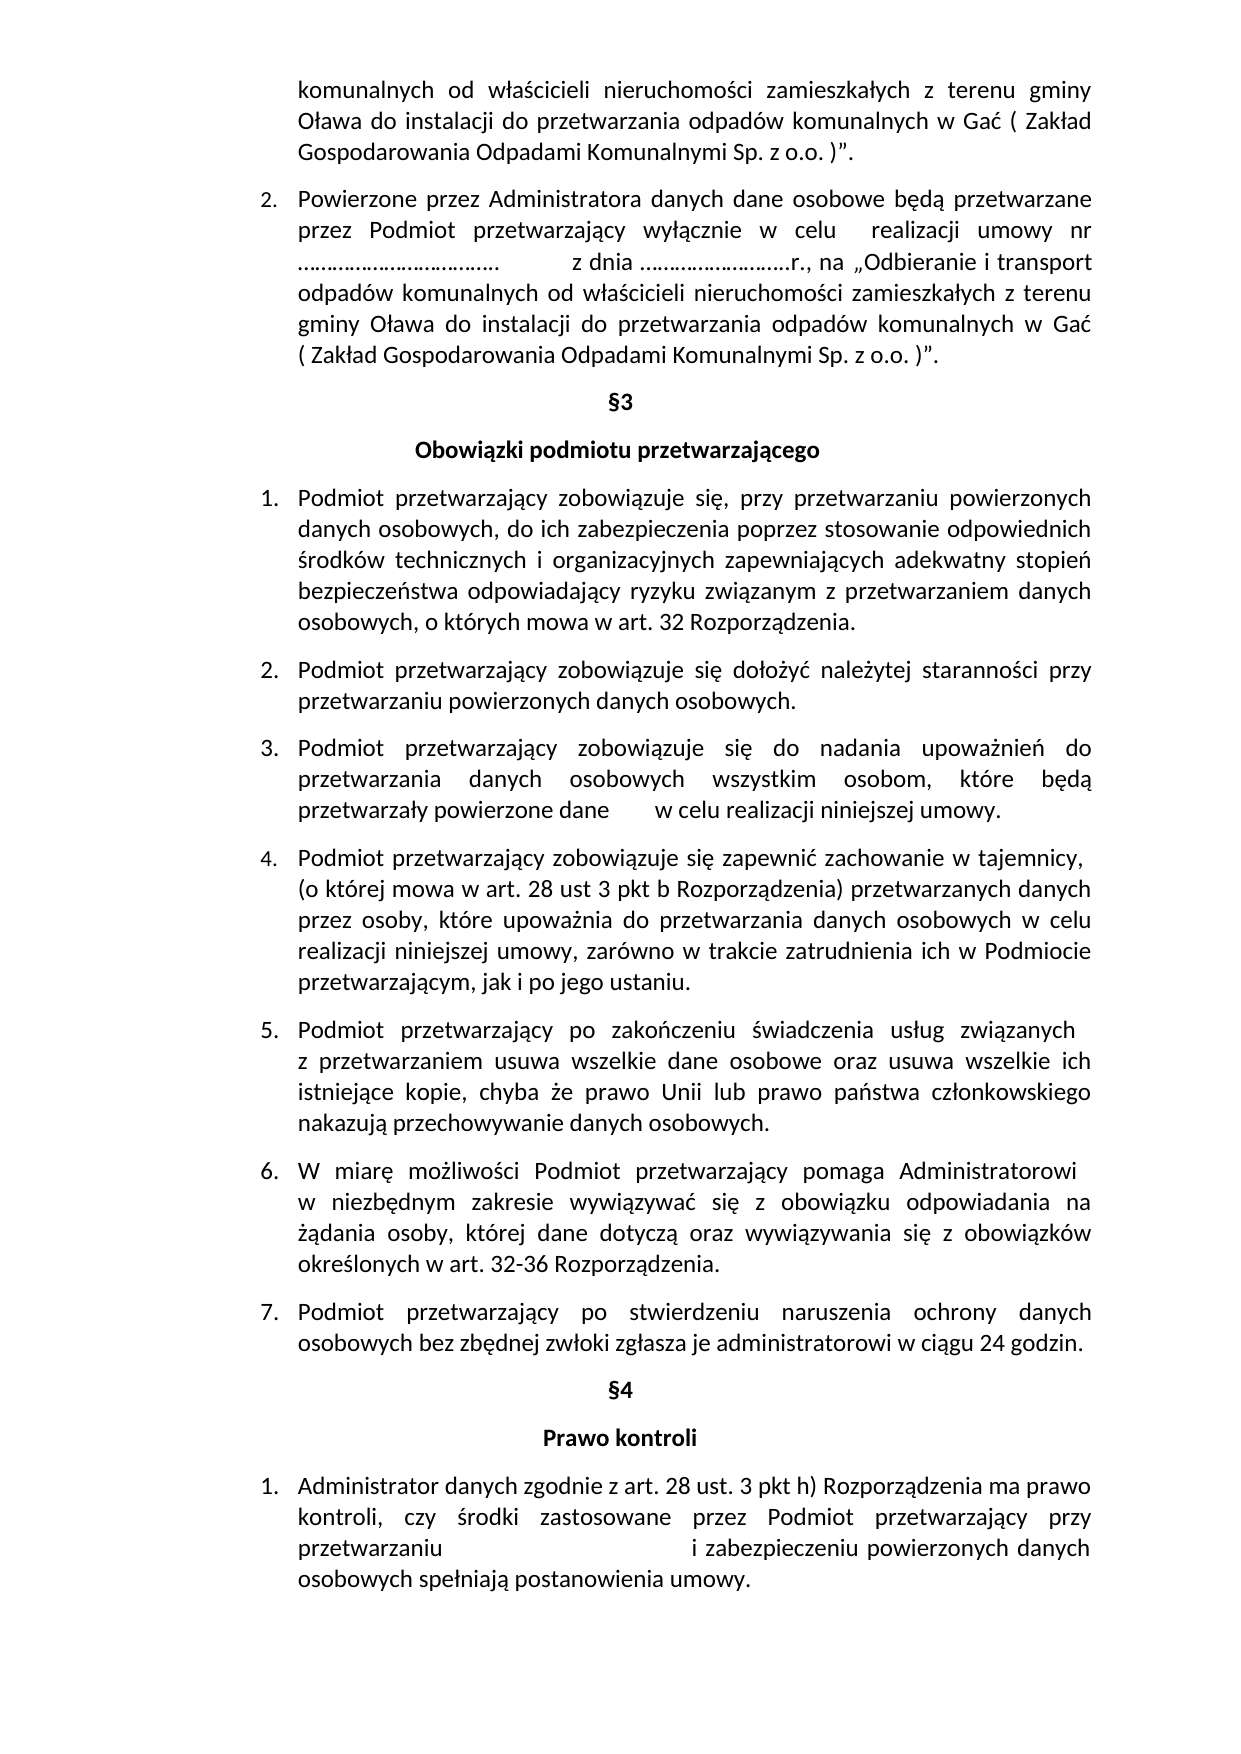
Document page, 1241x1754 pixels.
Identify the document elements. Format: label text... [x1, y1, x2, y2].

list Podmiot przetwarzający zobowiązuje się, przy przetwarzaniu powierzonych danych osobowych, do ich zabezpieczenia poprzez stosowanie odpowiednich środków technicznych i organizacyjnych zapewniających adekwatny stopień bezpieczeństwa odpowiadający ryzyku związanym z przetwarzaniem danych osobowych, o których mowa w art. 32 Rozporządzenia. [260, 482, 1093, 637]
text §3 [148, 387, 1093, 417]
list Podmiot przetwarzający zobowiązuje się zapewnić zachowanie w tajemnicy, (o której mowa w art. 28 ust 3 pkt b Rozporządzenia) przetwarzanych danych przez osoby, które upoważnia do przetwarzania danych osobowych w celu realizacji niniejszej umowy, zarówno w trakcie zatrudnienia ich w Podmiocie przetwarzającym, jak i po jego ustaniu. [260, 842, 1093, 997]
list Podmiot przetwarzający zobowiązuje się do nadania upoważnień do przetwarzania danych osobowych wszystkim osobom, które będą przetwarzały powierzone dane w celu realizacji niniejszej umowy. [260, 733, 1093, 825]
list Podmiot przetwarzający zobowiązuje się dołożyć należytej staranności przy przetwarzaniu powierzonych danych osobowych. [260, 654, 1093, 715]
list Administrator danych zgodnie z art. 28 ust. 3 pkt h) Rozporządzenia ma prawo kontroli, czy środki zastosowane przez Podmiot przetwarzający przy przetwarzaniu i zabezpieczeniu powierzonych danych osobowych spełniają postanowienia umowy. [260, 1470, 1093, 1594]
list Podmiot przetwarzający po zakończeniu świadczenia usług związanych z przetwarzaniem usuwa wszelkie dane osobowe oraz usuwa wszelkie ich istniejące kopie, chyba że prawo Unii lub prawo państwa członkowskiego nakazują przechowywanie danych osobowych. [260, 1014, 1093, 1138]
text Prawo kontroli [148, 1422, 1093, 1453]
list Podmiot przetwarzający po stwierdzeniu naruszenia ochrony danych osobowych bez zbędnej zwłoki zgłasza je administratorowi w ciągu 24 godzin. [260, 1296, 1093, 1357]
list Powierzone przez Administratora danych dane osobowe będą przetwarzane przez Podmiot przetwarzający wyłącznie w celu realizacji umowy nr …………………………….. z dnia ……………………..r., na „Odbieranie i transport odpadów komunalnych od właścicieli nieruchomości zamieszkałych z terenu gminy Oława do instalacji do przetwarzania odpadów komunalnych w Gać ( Zakład Gospodarowania Odpadami Komunalnymi Sp. z o.o. )”. [260, 184, 1093, 369]
text Obowiązki podmiotu przetwarzającego [148, 434, 1093, 465]
list komunalnych od właścicieli nieruchomości zamieszkałych z terenu gminy Oława do instalacji do przetwarzania odpadów komunalnych w Gać ( Zakład Gospodarowania Odpadami Komunalnymi Sp. z o.o. )”. [260, 74, 1093, 166]
list W miarę możliwości Podmiot przetwarzający pomaga Administratorowi w niezbędnym zakresie wywiązywać się z obowiązku odpowiadania na żądania osoby, której dane dotyczą oraz wywiązywania się z obowiązków określonych w art. 32-36 Rozporządzenia. [260, 1155, 1093, 1279]
text §4 [148, 1375, 1093, 1405]
